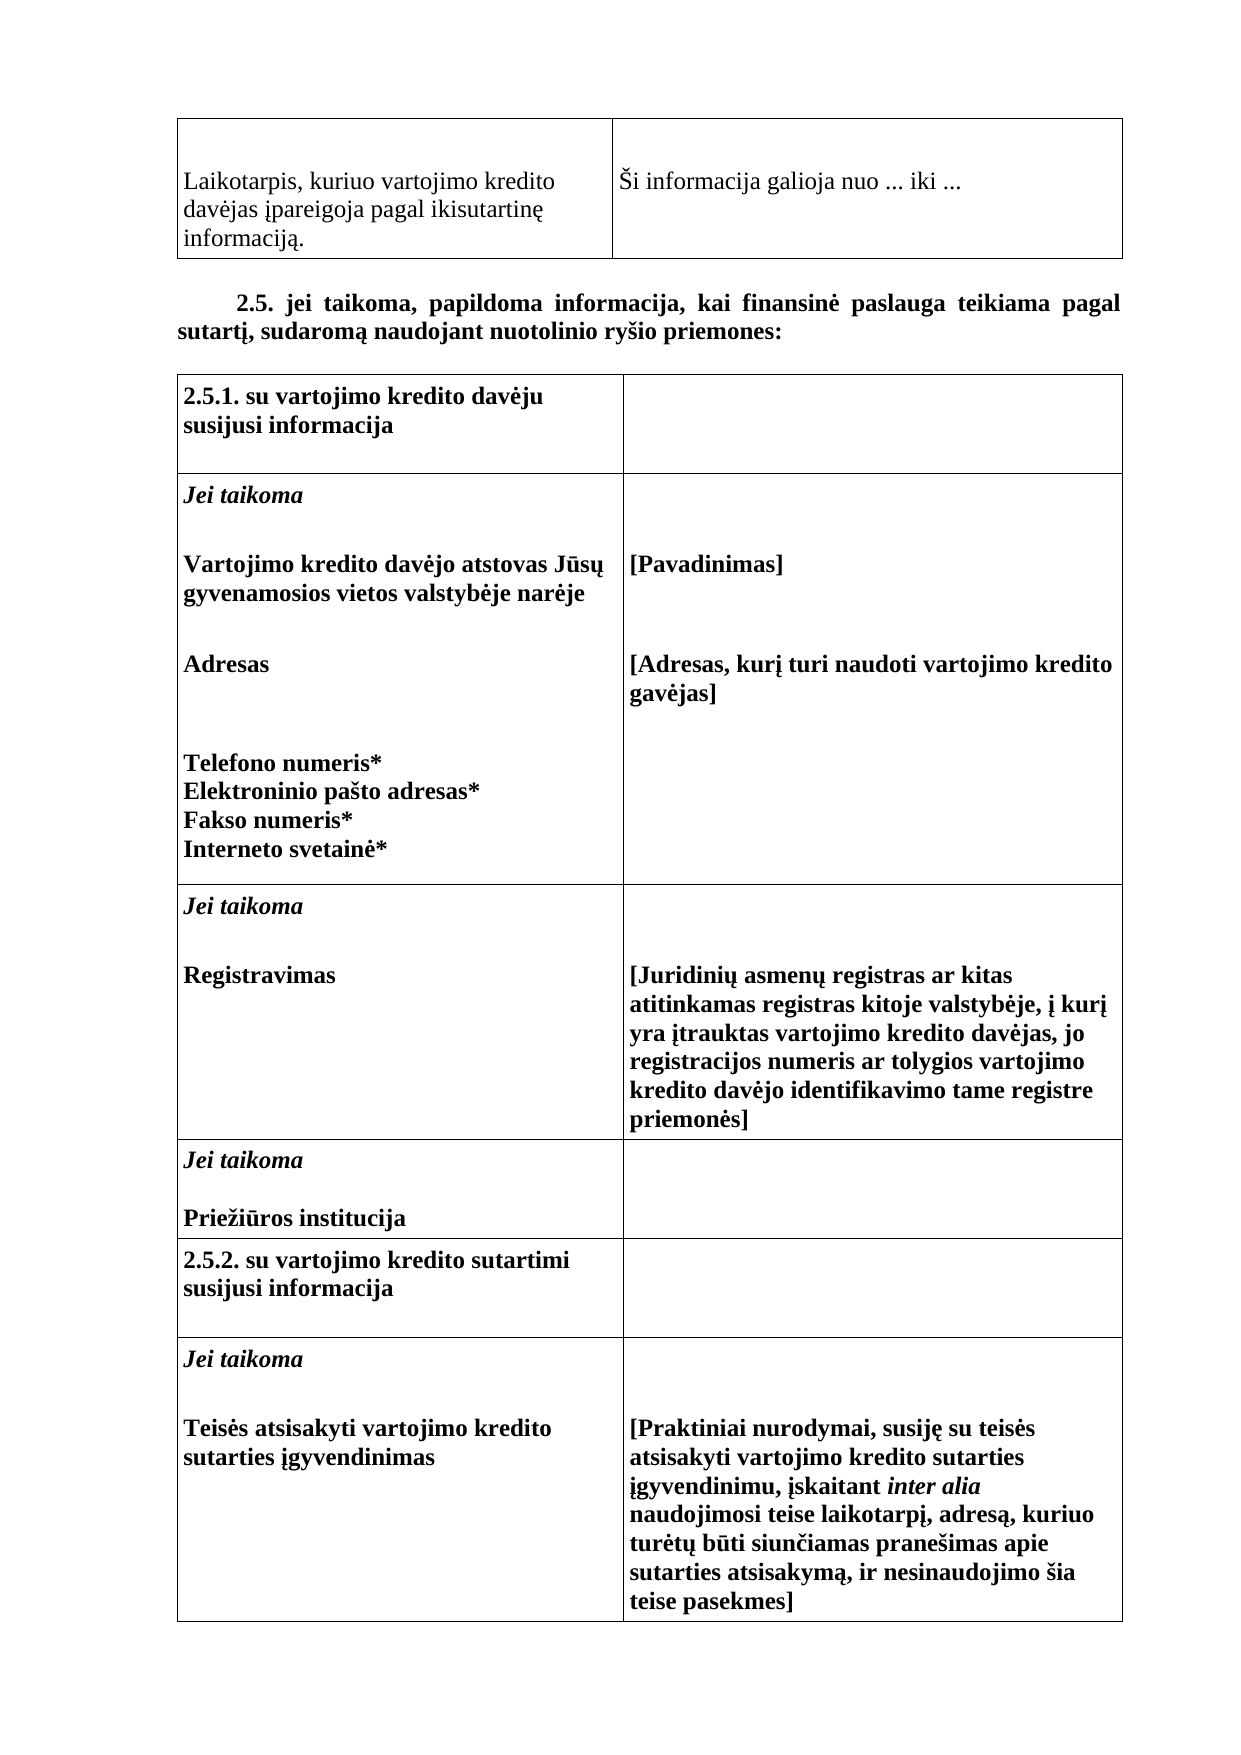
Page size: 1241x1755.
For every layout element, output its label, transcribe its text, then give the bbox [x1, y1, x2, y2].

table_cell Registravimas [178, 954, 623, 1139]
text 2.5. jei taikoma, papildoma informacija, kai finansinė paslauga teikiama pagal sutartį, sudaromą naudojant nuotolinio ryšio priemones: [177, 288, 1122, 345]
table_cell Adresas [178, 644, 623, 742]
table_header [624, 375, 1122, 473]
table_cell [Juridinių asmenų registras ar kitas atitinkamas registras kitoje valstybėje, į kurį yra įtrauktas vartojimo kredito davėjas, jo registracijos numeris ar tolygios vartojimo kredito davėjo identifikavimo tame registre priemonės] [624, 954, 1122, 1139]
table_cell [613, 119, 1122, 160]
table_cell Jei taikoma [178, 885, 623, 954]
table_cell Laikotarpis, kuriuo vartojimo kredito davėjas įpareigoja pagal ikisutartinę informaciją. [178, 160, 612, 258]
table_cell Teisės atsisakyti vartojimo kredito sutarties įgyvendinimas [178, 1408, 623, 1621]
table_cell Jei taikoma [178, 1338, 623, 1407]
table_cell [624, 885, 1122, 954]
table_cell Ši informacija galioja nuo ... iki ... [613, 160, 1122, 258]
table_cell 2.5.2. su vartojimo kredito sutartimi susijusi informacija [178, 1239, 623, 1337]
table_cell [178, 119, 612, 160]
table_cell [624, 1239, 1122, 1337]
table_cell Jei taikoma Priežiūros institucija [178, 1140, 623, 1238]
table_cell [624, 474, 1122, 543]
table_cell Telefono numeris* Elektroninio pašto adresas* Fakso numeris* Interneto svetainė* [178, 742, 623, 884]
table_cell [624, 742, 1122, 884]
table_cell Jei taikoma [178, 474, 623, 543]
table_cell [Praktiniai nurodymai, susiję su teisės atsisakyti vartojimo kredito sutarties įgyvendinimu, įskaitant inter alia naudojimosi teise laikotarpį, adresą, kuriuo turėtų būti siunčiamas pranešimas apie sutarties atsisakymą, ir nesinaudojimo šia teise pasekmes] [624, 1408, 1122, 1621]
table_cell Vartojimo kredito davėjo atstovas Jūsų gyvenamosios vietos valstybėje narėje [178, 544, 623, 643]
table_header 2.5.1. su vartojimo kredito davėju susijusi informacija [178, 375, 623, 473]
table_cell [624, 1338, 1122, 1407]
table_cell [624, 1140, 1122, 1238]
table_cell [Adresas, kurį turi naudoti vartojimo kredito gavėjas] [624, 644, 1122, 742]
table_cell [Pavadinimas] [624, 544, 1122, 643]
